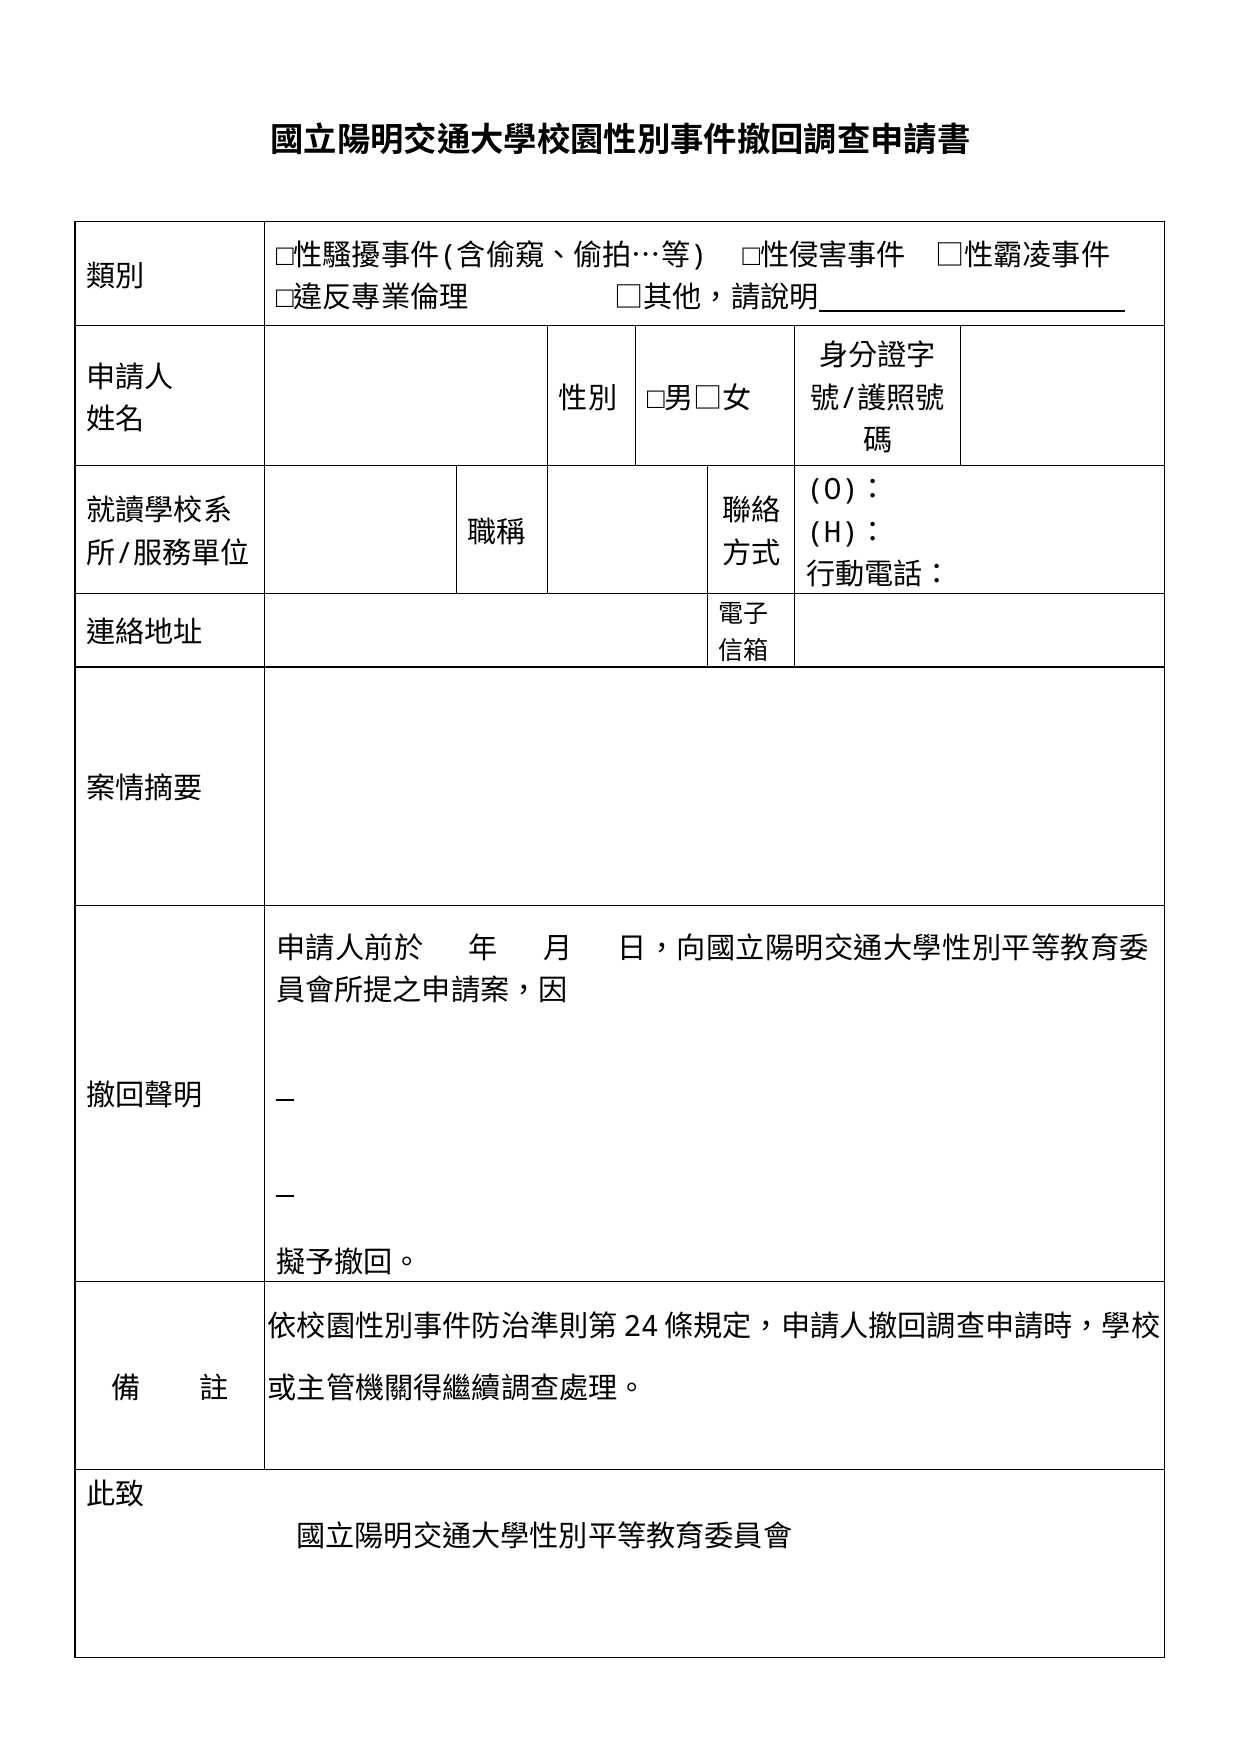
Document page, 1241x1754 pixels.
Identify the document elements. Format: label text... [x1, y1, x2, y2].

table_cell [265, 326, 547, 465]
table_cell 申請人前於 年 月 日，向國立陽明交通大學性別平等教育委員會所提之申請案，因 擬予撤回。 [265, 906, 1164, 1281]
table_cell [795, 594, 1164, 666]
table_cell [548, 466, 707, 593]
table_cell 申請人 姓名 [76, 326, 264, 465]
table_cell 依校園性別事件防治準則第24條規定，申請人撤回調查申請時，學校或主管機關得繼續調查處理。 [265, 1282, 1164, 1469]
table_cell [265, 594, 707, 666]
table_cell 連絡地址 [76, 594, 264, 666]
table_cell 案情摘要 [76, 668, 264, 904]
table_cell 職稱 [457, 466, 547, 593]
table_cell 就讀學校系所/服務單位 [76, 466, 264, 593]
table_cell [961, 326, 1164, 465]
table_cell 此致 國立陽明交通大學性別平等教育委員會 [76, 1470, 1164, 1657]
table_cell 備 註 [76, 1282, 264, 1469]
table_header 類別 [76, 222, 264, 325]
table_cell (O)： (H)： 行動電話： [795, 466, 1164, 593]
table_cell 電子 信箱 [708, 594, 794, 666]
table_cell 性別 [548, 326, 635, 465]
table_cell 撤回聲明 [76, 906, 264, 1281]
table_cell [265, 466, 456, 593]
table_cell [265, 668, 1164, 904]
table_cell 身分證字號/護照號碼 [795, 326, 960, 465]
text 國立陽明交通大學校園性別事件撤回調查申請書 [75, 96, 1165, 158]
table_cell 聯絡 方式 [708, 466, 794, 593]
table_header □性騷擾事件(含偷窺、偷拍…等) □性侵害事件 □性霸凌事件 □違反專業倫理 □其他，請說明 [265, 222, 1164, 325]
table_cell □男□女 [636, 326, 794, 465]
